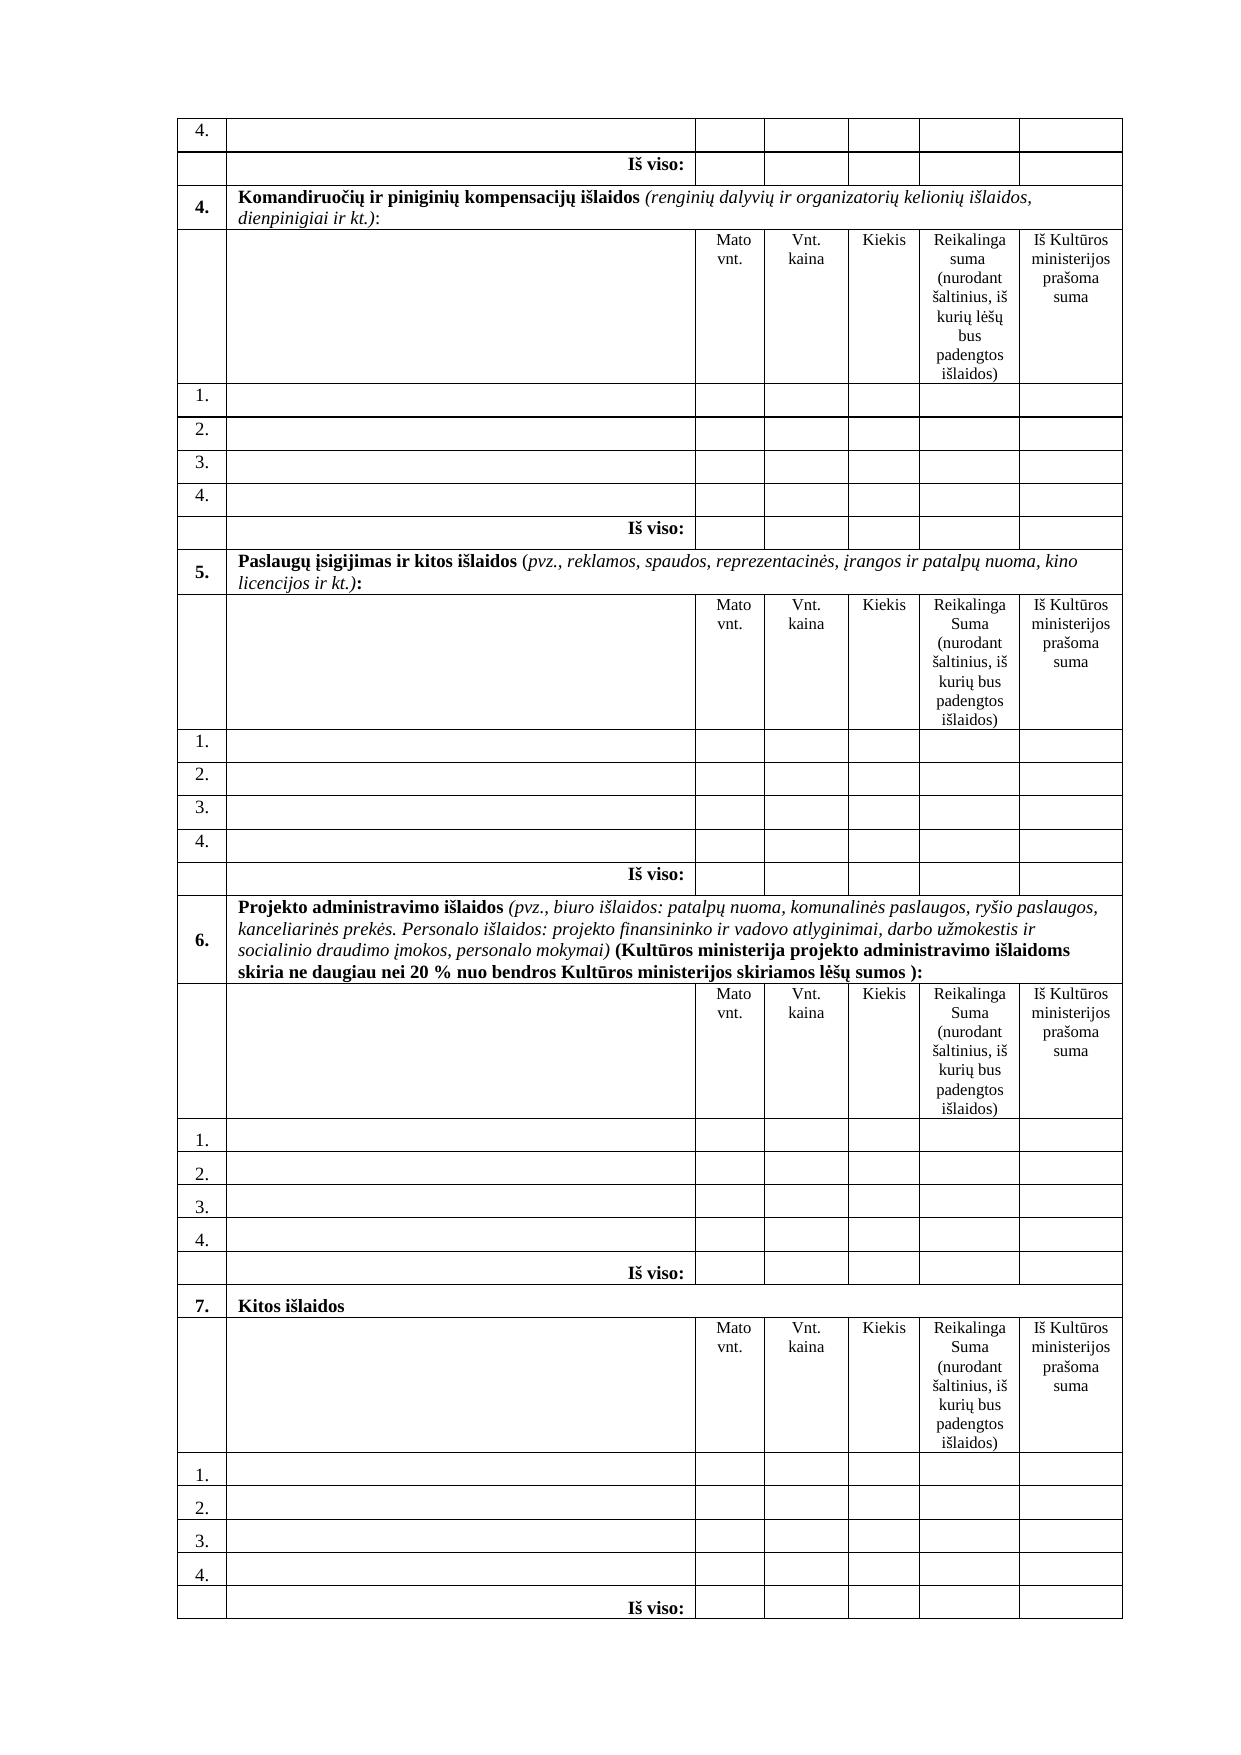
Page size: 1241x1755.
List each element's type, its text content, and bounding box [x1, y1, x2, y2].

table_cell [920, 517, 1019, 549]
table_cell [1020, 1586, 1122, 1618]
table_cell [920, 484, 1019, 516]
table_cell 2. [178, 1152, 226, 1184]
table_cell 7. [178, 1285, 226, 1317]
table_cell [849, 1185, 919, 1217]
table_cell [920, 418, 1019, 449]
table_cell Mato vnt. [696, 230, 764, 383]
table_cell [920, 796, 1019, 829]
table_cell Iš Kultūros ministerijos prašoma suma [1020, 230, 1122, 383]
table_cell Reikalinga Suma (nurodant šaltinius, iš kurių bus padengtos išlaidos) [920, 984, 1019, 1118]
table_cell [1020, 1453, 1122, 1485]
table_cell [1020, 830, 1122, 862]
table_cell [849, 153, 919, 184]
table_cell [765, 1553, 848, 1585]
table_cell Kiekis [849, 595, 919, 729]
table_cell [920, 451, 1019, 483]
table_cell [920, 384, 1019, 416]
table_cell [920, 863, 1019, 895]
table_cell [696, 1486, 764, 1519]
table_cell [1020, 1152, 1122, 1184]
table_cell 1. [178, 730, 226, 762]
table_cell [849, 1520, 919, 1552]
table_cell [920, 730, 1019, 762]
table_cell [1020, 484, 1122, 516]
table_cell [696, 1553, 764, 1585]
table_cell [178, 1252, 226, 1284]
table_cell [227, 796, 695, 829]
table_cell [227, 119, 695, 151]
table_cell [765, 384, 848, 416]
table_cell [849, 1553, 919, 1585]
table_cell [920, 1119, 1019, 1151]
table_cell [849, 418, 919, 449]
table_cell 6. [178, 896, 226, 982]
table_cell [849, 484, 919, 516]
table_cell [1020, 1553, 1122, 1585]
table_cell [920, 830, 1019, 862]
table_cell [849, 1252, 919, 1284]
table_cell [849, 384, 919, 416]
table_cell [849, 763, 919, 795]
table_cell [849, 1586, 919, 1618]
table_cell Mato vnt. [696, 595, 764, 729]
table_cell [227, 1218, 695, 1251]
table_cell [227, 418, 695, 449]
table_cell [227, 451, 695, 483]
table_cell [920, 1218, 1019, 1251]
table_cell [849, 451, 919, 483]
table_cell [1020, 796, 1122, 829]
table_cell [227, 1486, 695, 1519]
table_cell [849, 119, 919, 151]
table_cell [1020, 1486, 1122, 1519]
table_cell [849, 1119, 919, 1151]
table_cell 4. [178, 1553, 226, 1585]
table_cell [920, 153, 1019, 184]
table_cell Kiekis [849, 1318, 919, 1452]
table_cell [178, 230, 226, 383]
table_cell [765, 153, 848, 184]
table_cell [1020, 730, 1122, 762]
table_cell Paslaugų įsigijimas ir kitos išlaidos (pvz., reklamos, spaudos, reprezentacinės, įrangos ir patalpų nuoma, kino licencijos ir kt.): [227, 550, 1122, 594]
table_cell [920, 1586, 1019, 1618]
table_cell 2. [178, 763, 226, 795]
table_cell [920, 1252, 1019, 1284]
table_cell [227, 1185, 695, 1217]
table_cell [765, 796, 848, 829]
table_cell [227, 595, 695, 729]
table_cell [178, 1318, 226, 1452]
table_cell [696, 418, 764, 449]
table_cell [696, 830, 764, 862]
table_cell [920, 1152, 1019, 1184]
table_cell Komandiruočių ir piniginių kompensacijų išlaidos (renginių dalyvių ir organizatorių kelionių išlaidos, dienpinigiai ir kt.): [227, 186, 1122, 229]
table_cell [696, 484, 764, 516]
table_cell [765, 1486, 848, 1519]
table_cell [1020, 517, 1122, 549]
table_cell [696, 730, 764, 762]
table_cell 3. [178, 1520, 226, 1552]
table_cell [227, 484, 695, 516]
table_cell Kiekis [849, 230, 919, 383]
table_cell [765, 1252, 848, 1284]
table_cell Mato vnt. [696, 1318, 764, 1452]
table_cell [849, 1453, 919, 1485]
table_cell 2. [178, 418, 226, 449]
table_cell Iš viso: [227, 153, 695, 184]
table_cell [696, 1520, 764, 1552]
table_cell 1. [178, 1119, 226, 1151]
table_cell [696, 1152, 764, 1184]
table_cell Iš Kultūros ministerijos prašoma suma [1020, 984, 1122, 1118]
table_cell [1020, 1520, 1122, 1552]
table_cell Iš Kultūros ministerijos prašoma suma [1020, 595, 1122, 729]
table_cell [227, 1453, 695, 1485]
table_cell Iš viso: [227, 517, 695, 549]
table_cell [849, 1218, 919, 1251]
table_cell [765, 1152, 848, 1184]
table_cell [765, 830, 848, 862]
table_cell Kitos išlaidos [227, 1285, 1122, 1317]
table_cell [1020, 863, 1122, 895]
table_cell Vnt. kaina [765, 984, 848, 1118]
table_cell [1020, 1185, 1122, 1217]
table_cell [920, 1453, 1019, 1485]
table_cell [849, 863, 919, 895]
table_cell Vnt. kaina [765, 1318, 848, 1452]
table_cell [696, 119, 764, 151]
table_cell [1020, 1119, 1122, 1151]
table_cell [765, 1119, 848, 1151]
table_cell Iš viso: [227, 863, 695, 895]
table_cell [227, 984, 695, 1118]
table_cell [178, 1586, 226, 1618]
table_cell [1020, 384, 1122, 416]
table_cell Iš viso: [227, 1586, 695, 1618]
table_cell Iš Kultūros ministerijos prašoma suma [1020, 1318, 1122, 1452]
table_cell [696, 451, 764, 483]
table_cell [696, 863, 764, 895]
table_cell [227, 1119, 695, 1151]
table_cell [765, 418, 848, 449]
table_cell [1020, 153, 1122, 184]
table_cell 4. [178, 1218, 226, 1251]
table_cell [765, 451, 848, 483]
table_cell [1020, 1252, 1122, 1284]
table_cell Vnt. kaina [765, 230, 848, 383]
table_cell [227, 230, 695, 383]
table_cell [696, 763, 764, 795]
table_cell [178, 984, 226, 1118]
table_cell [178, 517, 226, 549]
table_cell [696, 1453, 764, 1485]
table_cell 4. [178, 119, 226, 151]
table_cell [178, 595, 226, 729]
table_cell [765, 484, 848, 516]
table_cell [227, 1553, 695, 1585]
table_cell [227, 830, 695, 862]
table_cell [227, 1318, 695, 1452]
table_cell 3. [178, 796, 226, 829]
table_cell [849, 1152, 919, 1184]
table_cell [765, 1520, 848, 1552]
table_cell [227, 763, 695, 795]
table_cell [765, 1586, 848, 1618]
table_cell 3. [178, 1185, 226, 1217]
table_cell [696, 1586, 764, 1618]
table_cell Reikalinga Suma (nurodant šaltinius, iš kurių bus padengtos išlaidos) [920, 1318, 1019, 1452]
table_cell [920, 1520, 1019, 1552]
table_cell Projekto administravimo išlaidos (pvz., biuro išlaidos: patalpų nuoma, komunalinės paslaugos, ryšio paslaugos, kanceliarinės prekės. Personalo išlaidos: projekto finansininko ir vadovo atlyginimai, darbo užmokestis ir socialinio draudimo įmokos, personalo mokymai) (Kultūros ministerija projekto administravimo išlaidoms skiria ne daugiau nei 20 % nuo bendros Kultūros ministerijos skiriamos lėšų sumos ): [227, 896, 1122, 982]
table_cell Mato vnt. [696, 984, 764, 1118]
table_cell [696, 1185, 764, 1217]
table_cell [765, 1218, 848, 1251]
table_cell [920, 1185, 1019, 1217]
table_cell [849, 730, 919, 762]
table_cell 4. [178, 484, 226, 516]
table_cell [227, 384, 695, 416]
table_cell Vnt. kaina [765, 595, 848, 729]
table_cell [696, 1252, 764, 1284]
table_cell [920, 119, 1019, 151]
table_cell [765, 1185, 848, 1217]
table_cell [765, 730, 848, 762]
table_cell [920, 1553, 1019, 1585]
table_cell [849, 830, 919, 862]
table_cell [696, 1218, 764, 1251]
table_cell Reikalinga Suma (nurodant šaltinius, iš kurių bus padengtos išlaidos) [920, 595, 1019, 729]
table_cell [696, 796, 764, 829]
table_cell [920, 763, 1019, 795]
table_cell [1020, 418, 1122, 449]
table_cell [849, 796, 919, 829]
table_cell [178, 153, 226, 184]
table_cell [696, 1119, 764, 1151]
table_cell [849, 1486, 919, 1519]
table_cell [920, 1486, 1019, 1519]
table_cell [1020, 763, 1122, 795]
table_cell [227, 1520, 695, 1552]
table_cell 2. [178, 1486, 226, 1519]
table_cell Iš viso: [227, 1252, 695, 1284]
table_cell Reikalinga suma (nurodant šaltinius, iš kurių lėšų bus padengtos išlaidos) [920, 230, 1019, 383]
table_cell [227, 730, 695, 762]
table_cell [1020, 1218, 1122, 1251]
table_cell [696, 384, 764, 416]
table_cell [696, 517, 764, 549]
table_cell 4. [178, 830, 226, 862]
table_cell [696, 153, 764, 184]
table_cell [1020, 119, 1122, 151]
table_cell 5. [178, 550, 226, 594]
table_cell [1020, 451, 1122, 483]
table_cell [765, 763, 848, 795]
table_cell Kiekis [849, 984, 919, 1118]
table_cell [765, 1453, 848, 1485]
table_cell [765, 119, 848, 151]
table_cell [849, 517, 919, 549]
table_cell 1. [178, 1453, 226, 1485]
table_cell 3. [178, 451, 226, 483]
table_cell [765, 863, 848, 895]
table_cell 1. [178, 384, 226, 416]
table_cell [765, 517, 848, 549]
table_cell 4. [178, 186, 226, 229]
table_cell [227, 1152, 695, 1184]
table_cell [178, 863, 226, 895]
